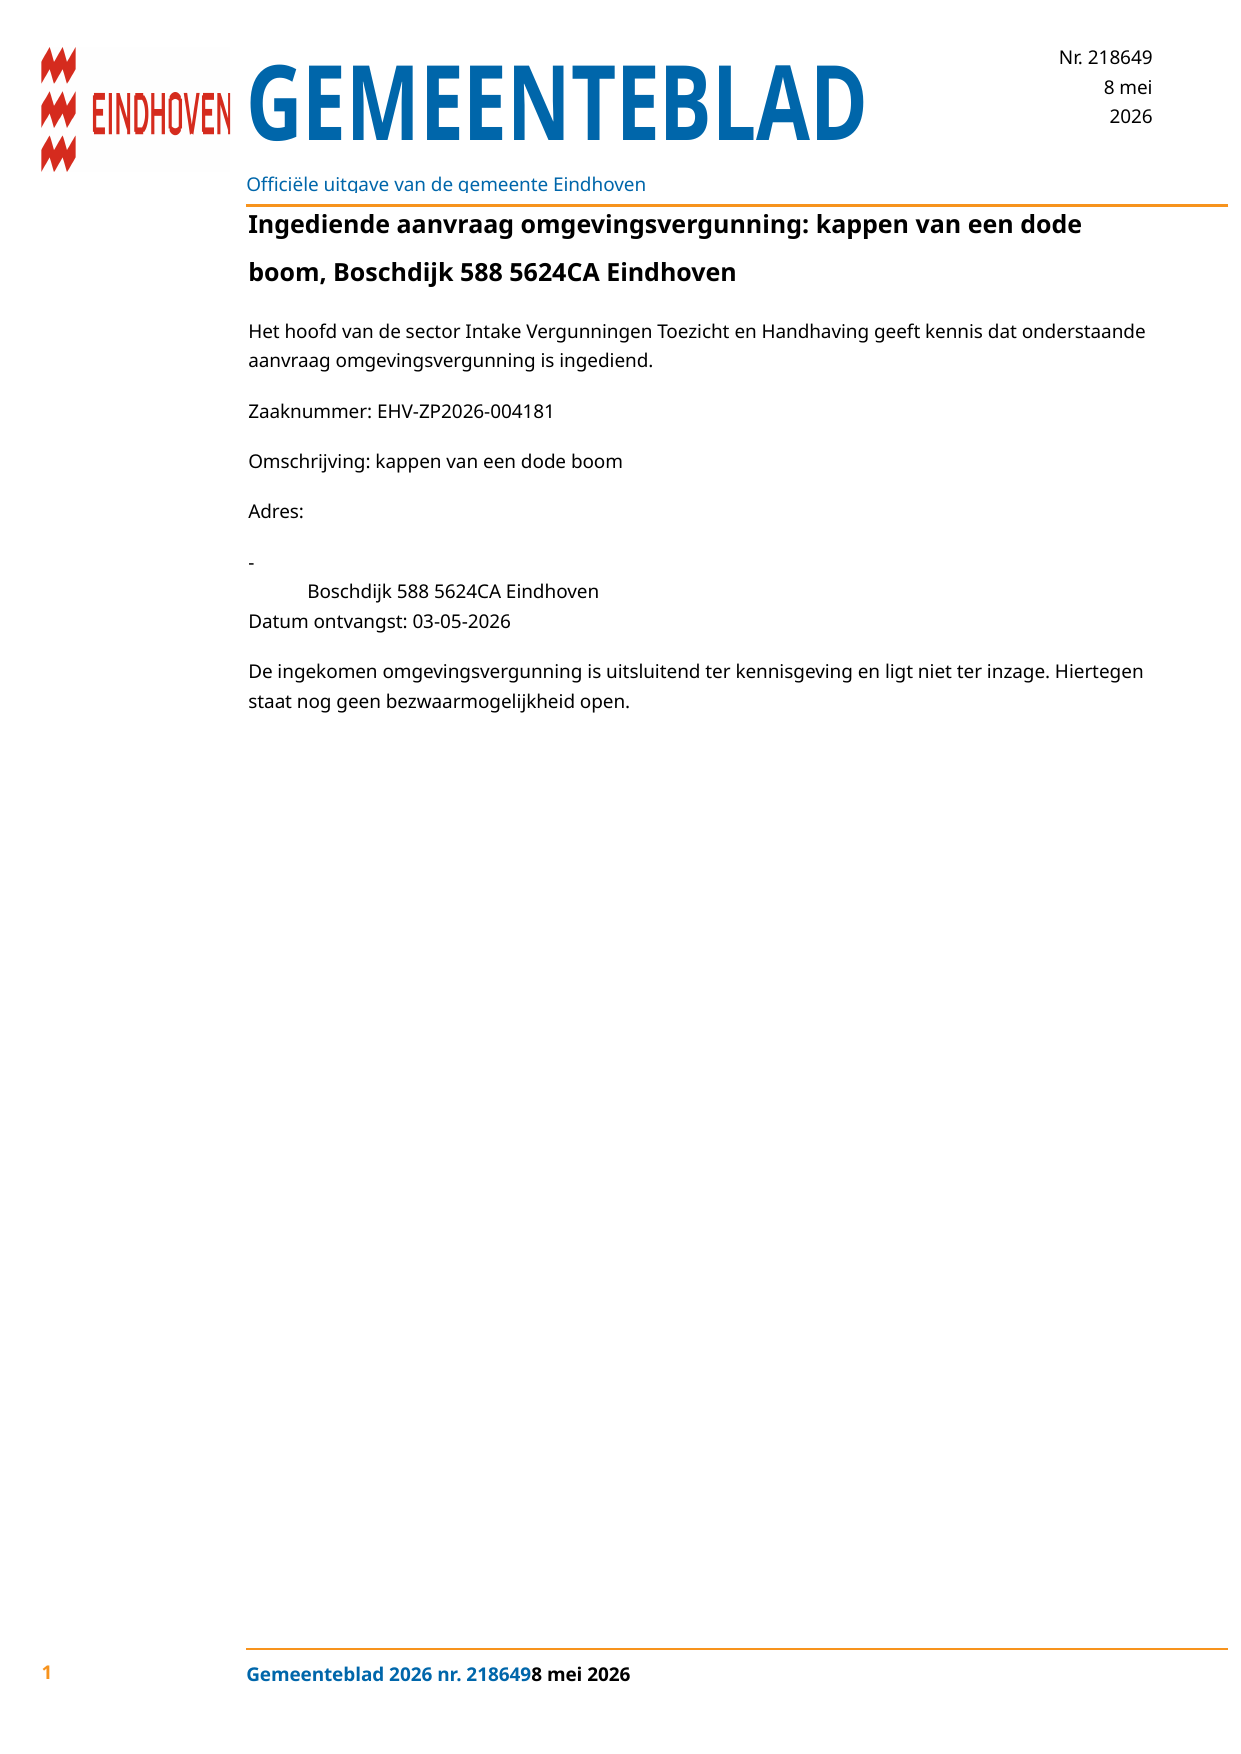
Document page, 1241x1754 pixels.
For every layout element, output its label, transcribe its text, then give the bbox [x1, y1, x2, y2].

text Adres: [248, 499, 1152, 524]
text Zaaknummer: EHV-ZP2026-004181 [248, 398, 1152, 424]
text De ingekomen omgevingsvergunning is uitsluitend ter kennisgeving en ligt niet ter inzage. Hiertegen staat nog geen bezwaarmogelijkheid open. [248, 659, 1152, 714]
text Datum ontvangst: 03-05-2026 [248, 608, 1152, 634]
text Ingediende aanvraag omgevingsvergunning: kappen van een dode boom, Boschdijk 588 5624CA Eindhoven [248, 207, 1152, 288]
text Omschrijving: kappen van een dode boom [248, 448, 1152, 474]
text Het hoofd van de sector Intake Vergunningen Toezicht en Handhaving geeft kennis dat onderstaande aanvraag omgevingsvergunning is ingediend. [248, 318, 1152, 373]
list Boschdijk 588 5624CA Eindhoven [248, 579, 1152, 604]
picture [41, 47, 231, 172]
